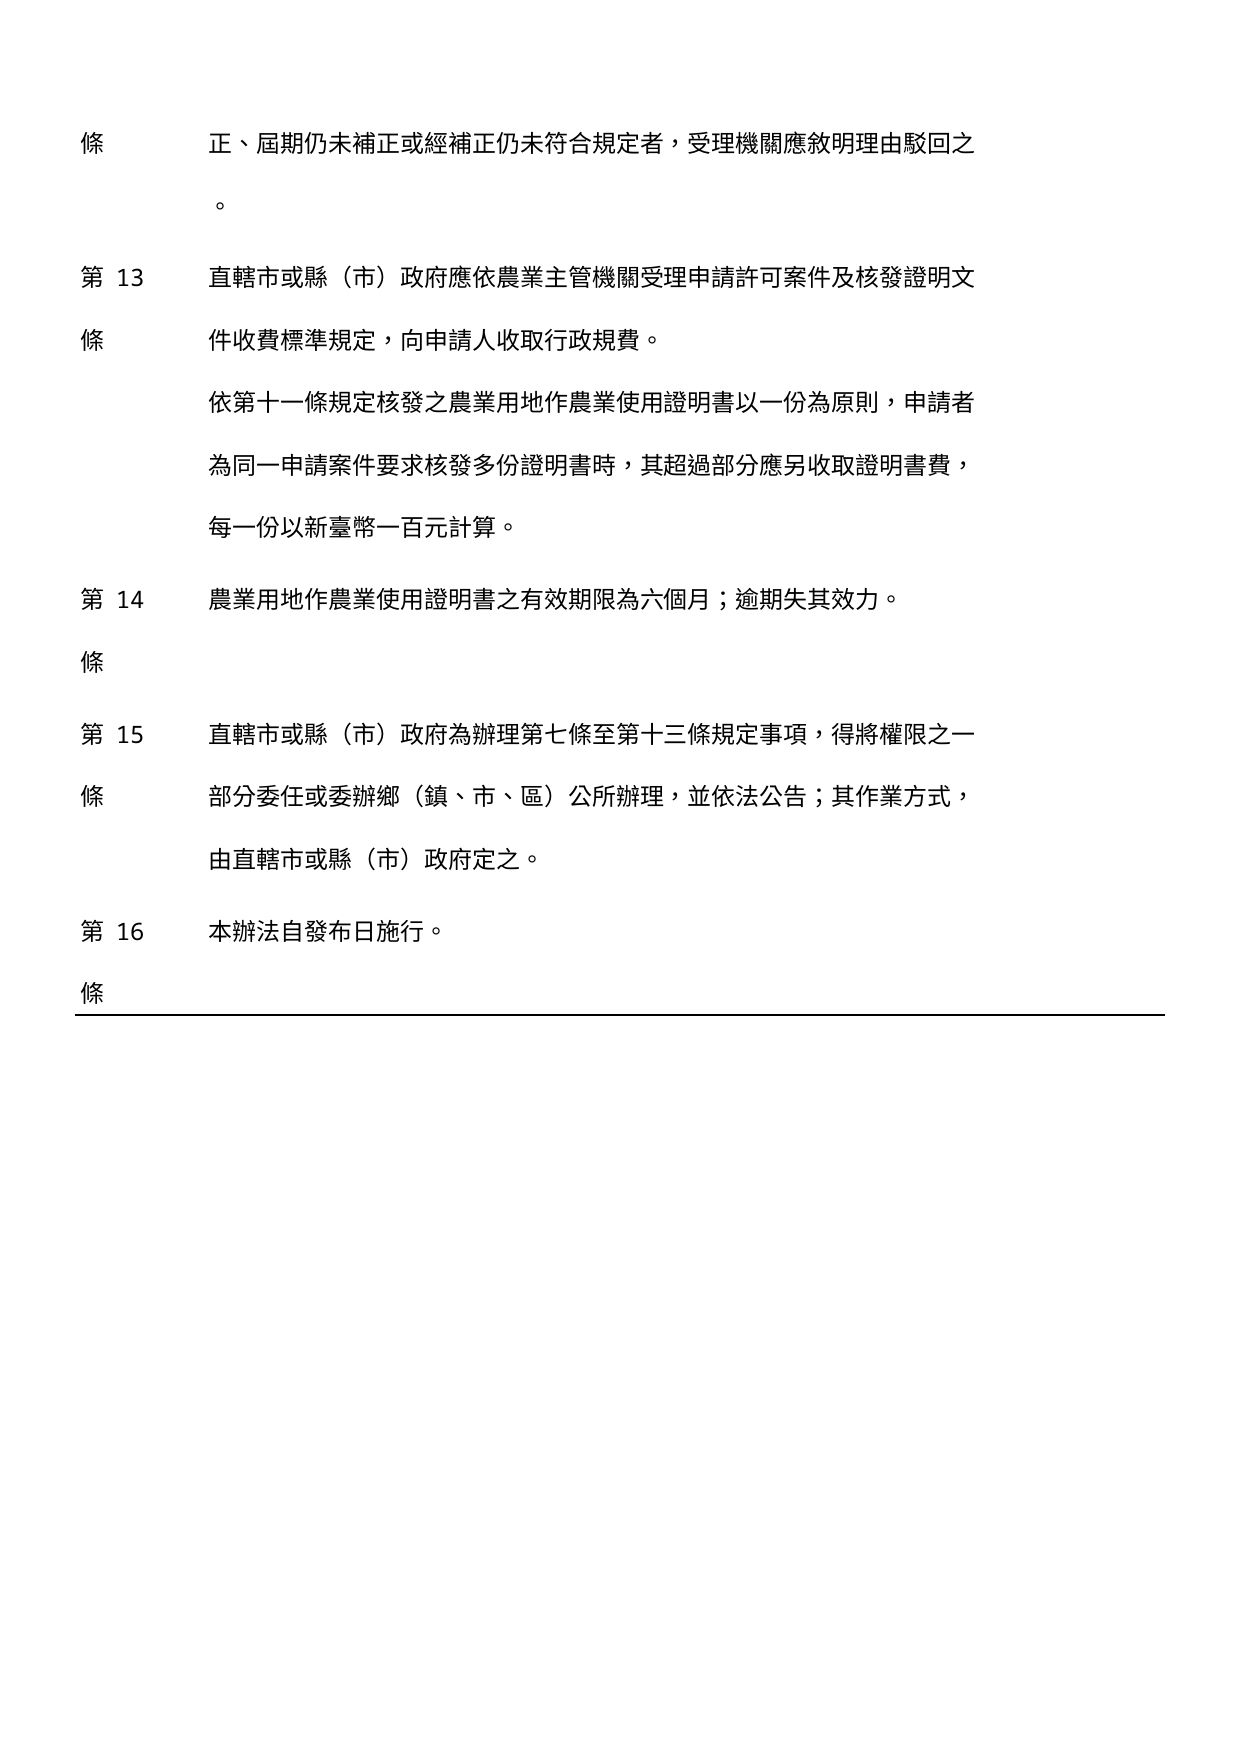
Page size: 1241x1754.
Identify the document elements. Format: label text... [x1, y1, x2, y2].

table_cell 第 14 條 [75, 552, 182, 686]
table_cell [183, 686, 204, 883]
table_cell 直轄市或縣（市）政府應依農業主管機關受理申請許可案件及核發證明文 件收費標準規定，向申請人收取行政規費。 依第十一條規定核發之農業用地作農業使用證明書以一份為原則，申請者 為同一申請案件要求核發多份證明書時，其超過部分應另收取證明書費， 每一份以新臺幣一百元計算。 [204, 230, 1059, 552]
table_cell [183, 230, 204, 552]
table_cell 本辦法自發布日施行。 [204, 883, 1059, 1014]
table_cell 農業用地作農業使用證明書之有效期限為六個月；逾期失其效力。 [204, 552, 1059, 686]
table_cell [183, 552, 204, 686]
table_cell [183, 96, 204, 230]
table_cell [183, 883, 204, 1014]
table_cell 第 15 條 [75, 686, 182, 883]
table_cell 正、屆期仍未補正或經補正仍未符合規定者，受理機關應敘明理由駁回之 。 [204, 96, 1059, 230]
table_cell 第 13 條 [75, 230, 182, 552]
table_cell 第 16 條 [75, 883, 182, 1014]
table_cell 直轄市或縣（市）政府為辦理第七條至第十三條規定事項，得將權限之一 部分委任或委辦鄉（鎮、市、區）公所辦理，並依法公告；其作業方式， 由直轄市或縣（市）政府定之。 [204, 686, 1059, 883]
table_cell 條 [75, 96, 182, 230]
